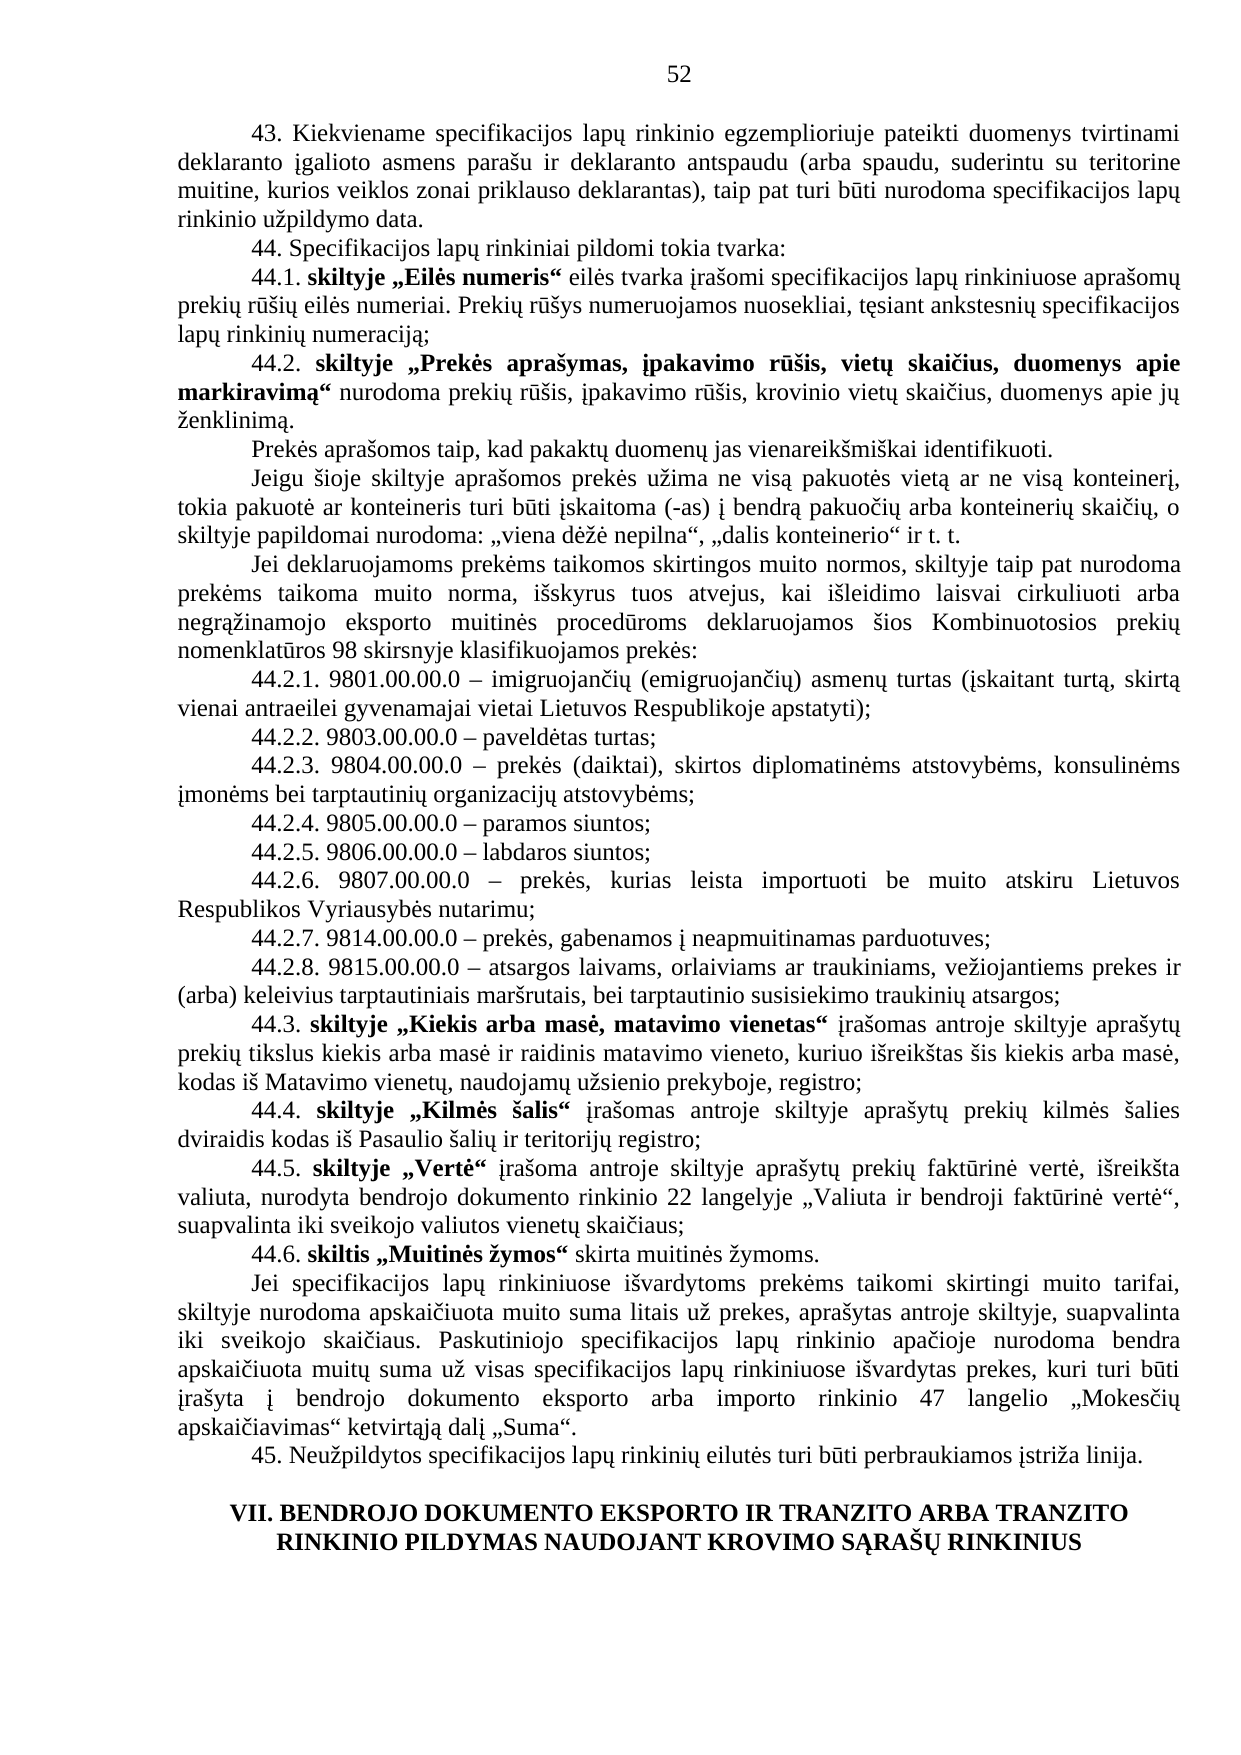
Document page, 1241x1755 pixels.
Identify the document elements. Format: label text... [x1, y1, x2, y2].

text 44.3. skiltyje „Kiekis arba masė, matavimo vienetas“ įrašomas antroje skiltyje aprašytų prekių tikslus kiekis arba masė ir raidinis matavimo vieneto, kuriuo išreikštas šis kiekis arba masė, kodas iš Matavimo vienetų, naudojamų užsienio prekyboje, registro; [177, 1009, 1181, 1096]
text 44.6. skiltis „Muitinės žymos“ skirta muitinės žymoms. [177, 1239, 1181, 1268]
text 44.2.4. 9805.00.00.0 – paramos siuntos; [177, 808, 1181, 837]
text Jei deklaruojamoms prekėms taikomos skirtingos muito normos, skiltyje taip pat nurodoma prekėms taikoma muito norma, išskyrus tuos atvejus, kai išleidimo laisvai cirkuliuoti arba negrąžinamojo eksporto muitinės procedūroms deklaruojamos šios Kombinuotosios prekių nomenklatūros 98 skirsnyje klasifikuojamos prekės: [177, 549, 1181, 664]
text 44.2.8. 9815.00.00.0 – atsargos laivams, orlaiviams ar traukiniams, vežiojantiems prekes ir (arba) keleivius tarptautiniais maršrutais, bei tarptautinio susisiekimo traukinių atsargos; [177, 952, 1181, 1009]
text Jei specifikacijos lapų rinkiniuose išvardytoms prekėms taikomi skirtingi muito tarifai, skiltyje nurodoma apskaičiuota muito suma litais už prekes, aprašytas antroje skiltyje, suapvalinta iki sveikojo skaičiaus. Paskutiniojo specifikacijos lapų rinkinio apačioje nurodoma bendra apskaičiuota muitų suma už visas specifikacijos lapų rinkiniuose išvardytas prekes, kuri turi būti įrašyta į bendrojo dokumento eksporto arba importo rinkinio 47 langelio „Mokesčių apskaičiavimas“ ketvirtąją dalį „Suma“. [177, 1268, 1181, 1441]
text 44.2.2. 9803.00.00.0 – paveldėtas turtas; [177, 722, 1181, 751]
text 44.4. skiltyje „Kilmės šalis“ įrašomas antroje skiltyje aprašytų prekių kilmės šalies dviraidis kodas iš Pasaulio šalių ir teritorijų registro; [177, 1096, 1181, 1153]
text 44.2.3. 9804.00.00.0 – prekės (daiktai), skirtos diplomatinėms atstovybėms, konsulinėms įmonėms bei tarptautinių organizacijų atstovybėms; [177, 751, 1181, 808]
text 45. Neužpildytos specifikacijos lapų rinkinių eilutės turi būti perbraukiamos įstriža linija. [177, 1441, 1181, 1469]
text 44.2. skiltyje „Prekės aprašymas, įpakavimo rūšis, vietų skaičius, duomenys apie markiravimą“ nurodoma prekių rūšis, įpakavimo rūšis, krovinio vietų skaičius, duomenys apie jų ženklinimą. [177, 348, 1181, 434]
text 43. Kiekviename specifikacijos lapų rinkinio egzemplioriuje pateikti duomenys tvirtinami deklaranto įgalioto asmens parašu ir deklaranto antspaudu (arba spaudu, suderintu su teritorine muitine, kurios veiklos zonai priklauso deklarantas), taip pat turi būti nurodoma specifikacijos lapų rinkinio užpildymo data. [177, 118, 1181, 233]
text 44.2.5. 9806.00.00.0 – labdaros siuntos; [177, 837, 1181, 866]
text Prekės aprašomos taip, kad pakaktų duomenų jas vienareikšmiškai identifikuoti. [177, 434, 1181, 463]
text Jeigu šioje skiltyje aprašomos prekės užima ne visą pakuotės vietą ar ne visą konteinerį, tokia pakuotė ar konteineris turi būti įskaitoma (-as) į bendrą pakuočių arba konteinerių skaičių, o skiltyje papildomai nurodoma: „viena dėžė nepilna“, „dalis konteinerio“ ir t. t. [177, 463, 1181, 549]
text VII. BENDROJO DOKUMENTO EKSPORTO IR TRANZITO ARBA TRANZITO RINKINIO PILDYMAS NAUDOJANT KROVIMO SĄRAŠŲ RINKINIUS [177, 1498, 1181, 1556]
text 44.1. skiltyje „Eilės numeris“ eilės tvarka įrašomi specifikacijos lapų rinkiniuose aprašomų prekių rūšių eilės numeriai. Prekių rūšys numeruojamos nuosekliai, tęsiant ankstesnių specifikacijos lapų rinkinių numeraciją; [177, 262, 1181, 348]
text 44. Specifikacijos lapų rinkiniai pildomi tokia tvarka: [177, 233, 1181, 262]
text 44.2.7. 9814.00.00.0 – prekės, gabenamos į neapmuitinamas parduotuves; [177, 923, 1181, 952]
text 44.2.1. 9801.00.00.0 – imigruojančių (emigruojančių) asmenų turtas (įskaitant turtą, skirtą vienai antraeilei gyvenamajai vietai Lietuvos Respublikoje apstatyti); [177, 664, 1181, 722]
text 44.5. skiltyje „Vertė“ įrašoma antroje skiltyje aprašytų prekių faktūrinė vertė, išreikšta valiuta, nurodyta bendrojo dokumento rinkinio 22 langelyje „Valiuta ir bendroji faktūrinė vertė“, suapvalinta iki sveikojo valiutos vienetų skaičiaus; [177, 1153, 1181, 1239]
text 44.2.6. 9807.00.00.0 – prekės, kurias leista importuoti be muito atskiru Lietuvos Respublikos Vyriausybės nutarimu; [177, 866, 1181, 923]
